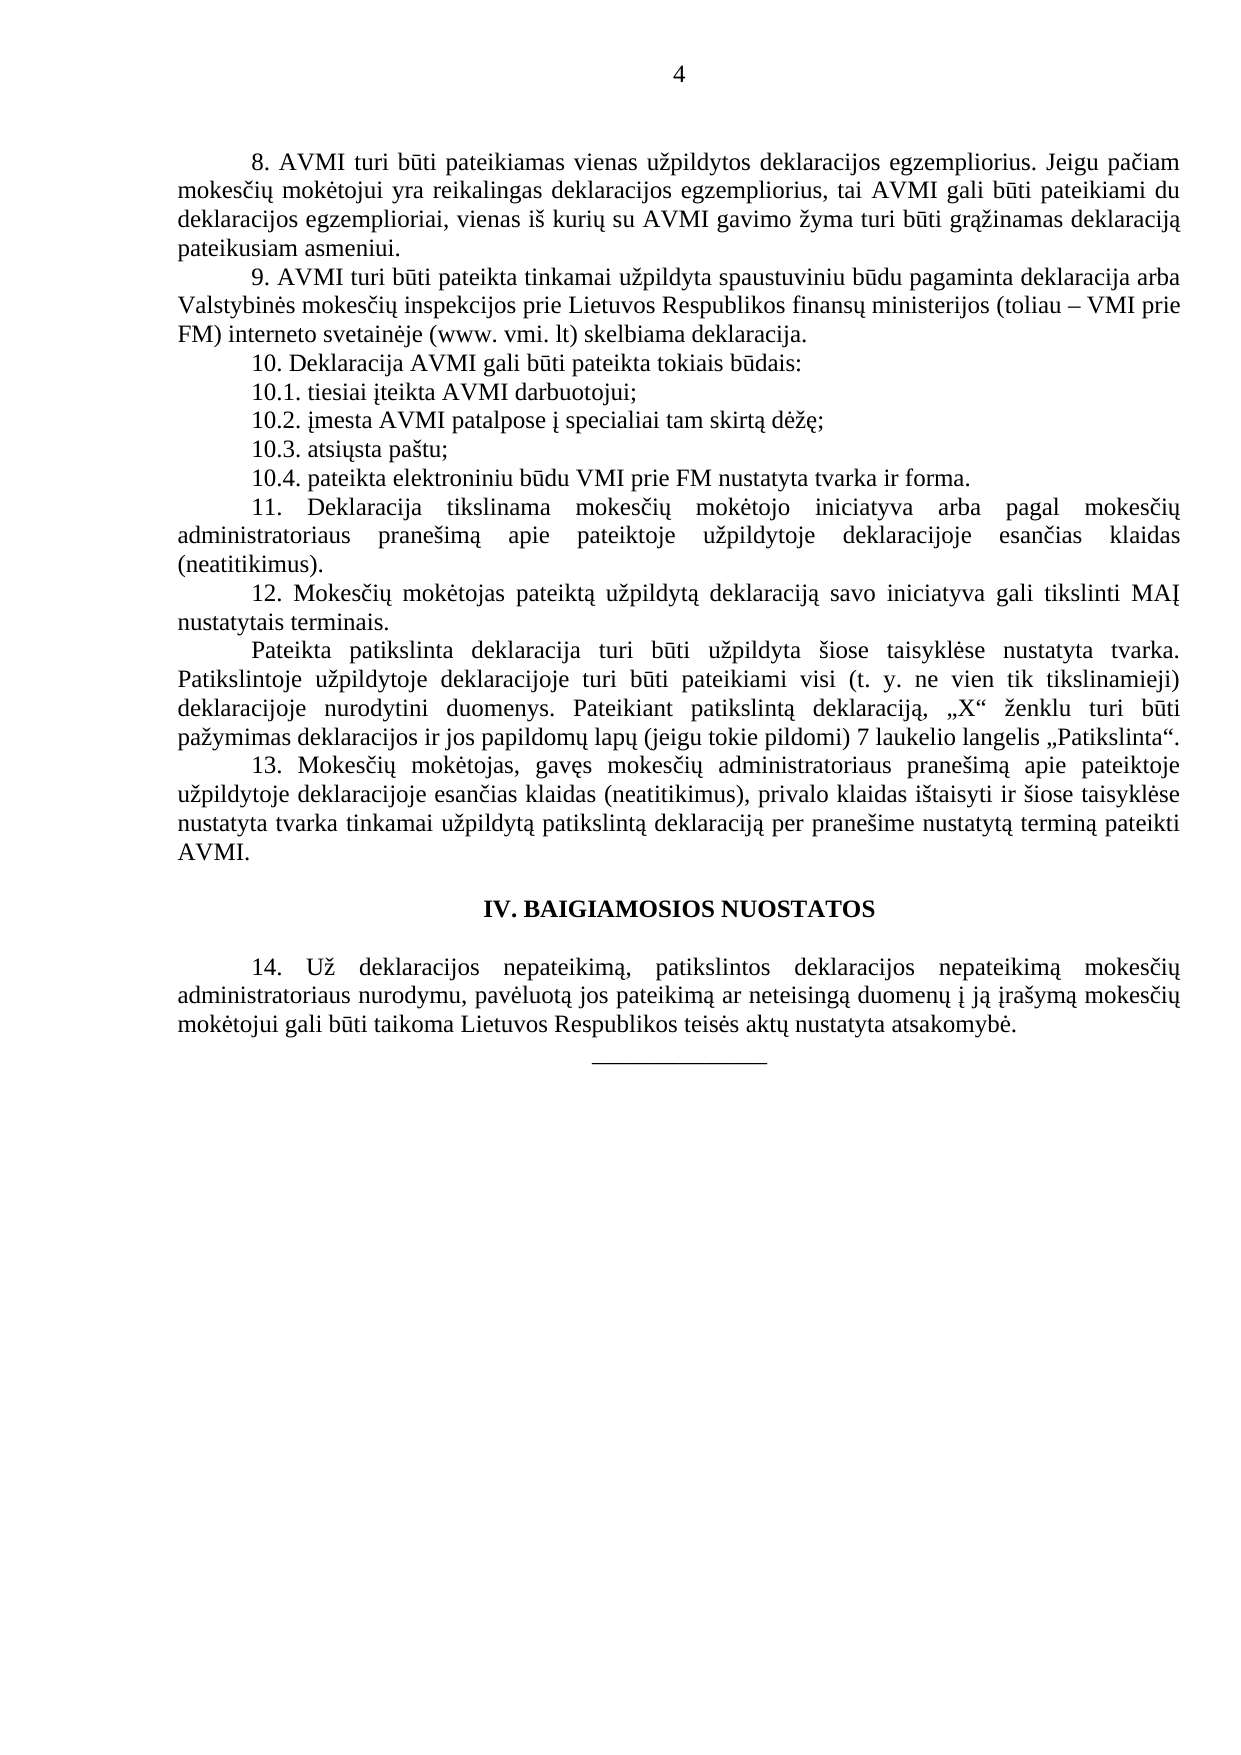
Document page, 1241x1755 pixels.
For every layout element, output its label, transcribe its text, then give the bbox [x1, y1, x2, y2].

text 10. Deklaracija AVMI gali būti pateikta tokiais būdais: [177, 348, 1181, 377]
text 11. Deklaracija tikslinama mokesčių mokėtojo iniciatyva arba pagal mokesčių administratoriaus pranešimą apie pateiktoje užpildytoje deklaracijoje esančias klaidas (neatitikimus). [177, 492, 1181, 578]
text Pateikta patikslinta deklaracija turi būti užpildyta šiose taisyklėse nustatyta tvarka. Patikslintoje užpildytoje deklaracijoje turi būti pateikiami visi (t. y. ne vien tik tikslinamieji) deklaracijoje nurodytini duomenys. Pateikiant patikslintą deklaraciją, „X“ ženklu turi būti pažymimas deklaracijos ir jos papildomų lapų (jeigu tokie pildomi) 7 laukelio langelis „Patikslinta“. [177, 636, 1181, 751]
text 10.1. tiesiai įteikta AVMI darbuotojui; [177, 377, 1181, 406]
text 10.3. atsiųsta paštu; [177, 434, 1181, 463]
text 8. AVMI turi būti pateikiamas vienas užpildytos deklaracijos egzempliorius. Jeigu pačiam mokesčių mokėtojui yra reikalingas deklaracijos egzempliorius, tai AVMI gali būti pateikiami du deklaracijos egzemplioriai, vienas iš kurių su AVMI gavimo žyma turi būti grąžinamas deklaraciją pateikusiam asmeniui. [177, 147, 1181, 262]
text IV. BAIGIAMOSIOS NUOSTATOS [177, 894, 1181, 923]
text 13. Mokesčių mokėtojas, gavęs mokesčių administratoriaus pranešimą apie pateiktoje užpildytoje deklaracijoje esančias klaidas (neatitikimus), privalo klaidas ištaisyti ir šiose taisyklėse nustatyta tvarka tinkamai užpildytą patikslintą deklaraciją per pranešime nustatytą terminą pateikti AVMI. [177, 751, 1181, 866]
text ______________ [177, 1038, 1181, 1067]
text 10.2. įmesta AVMI patalpose į specialiai tam skirtą dėžę; [177, 406, 1181, 434]
text 12. Mokesčių mokėtojas pateiktą užpildytą deklaraciją savo iniciatyva gali tikslinti MAĮ nustatytais terminais. [177, 578, 1181, 636]
text 9. AVMI turi būti pateikta tinkamai užpildyta spaustuviniu būdu pagaminta deklaracija arba Valstybinės mokesčių inspekcijos prie Lietuvos Respublikos finansų ministerijos (toliau – VMI prie FM) interneto svetainėje (www. vmi. lt) skelbiama deklaracija. [177, 262, 1181, 348]
text 10.4. pateikta elektroniniu būdu VMI prie FM nustatyta tvarka ir forma. [177, 463, 1181, 492]
text 14. Už deklaracijos nepateikimą, patikslintos deklaracijos nepateikimą mokesčių administratoriaus nurodymu, pavėluotą jos pateikimą ar neteisingą duomenų į ją įrašymą mokesčių mokėtojui gali būti taikoma Lietuvos Respublikos teisės aktų nustatyta atsakomybė. [177, 952, 1181, 1038]
